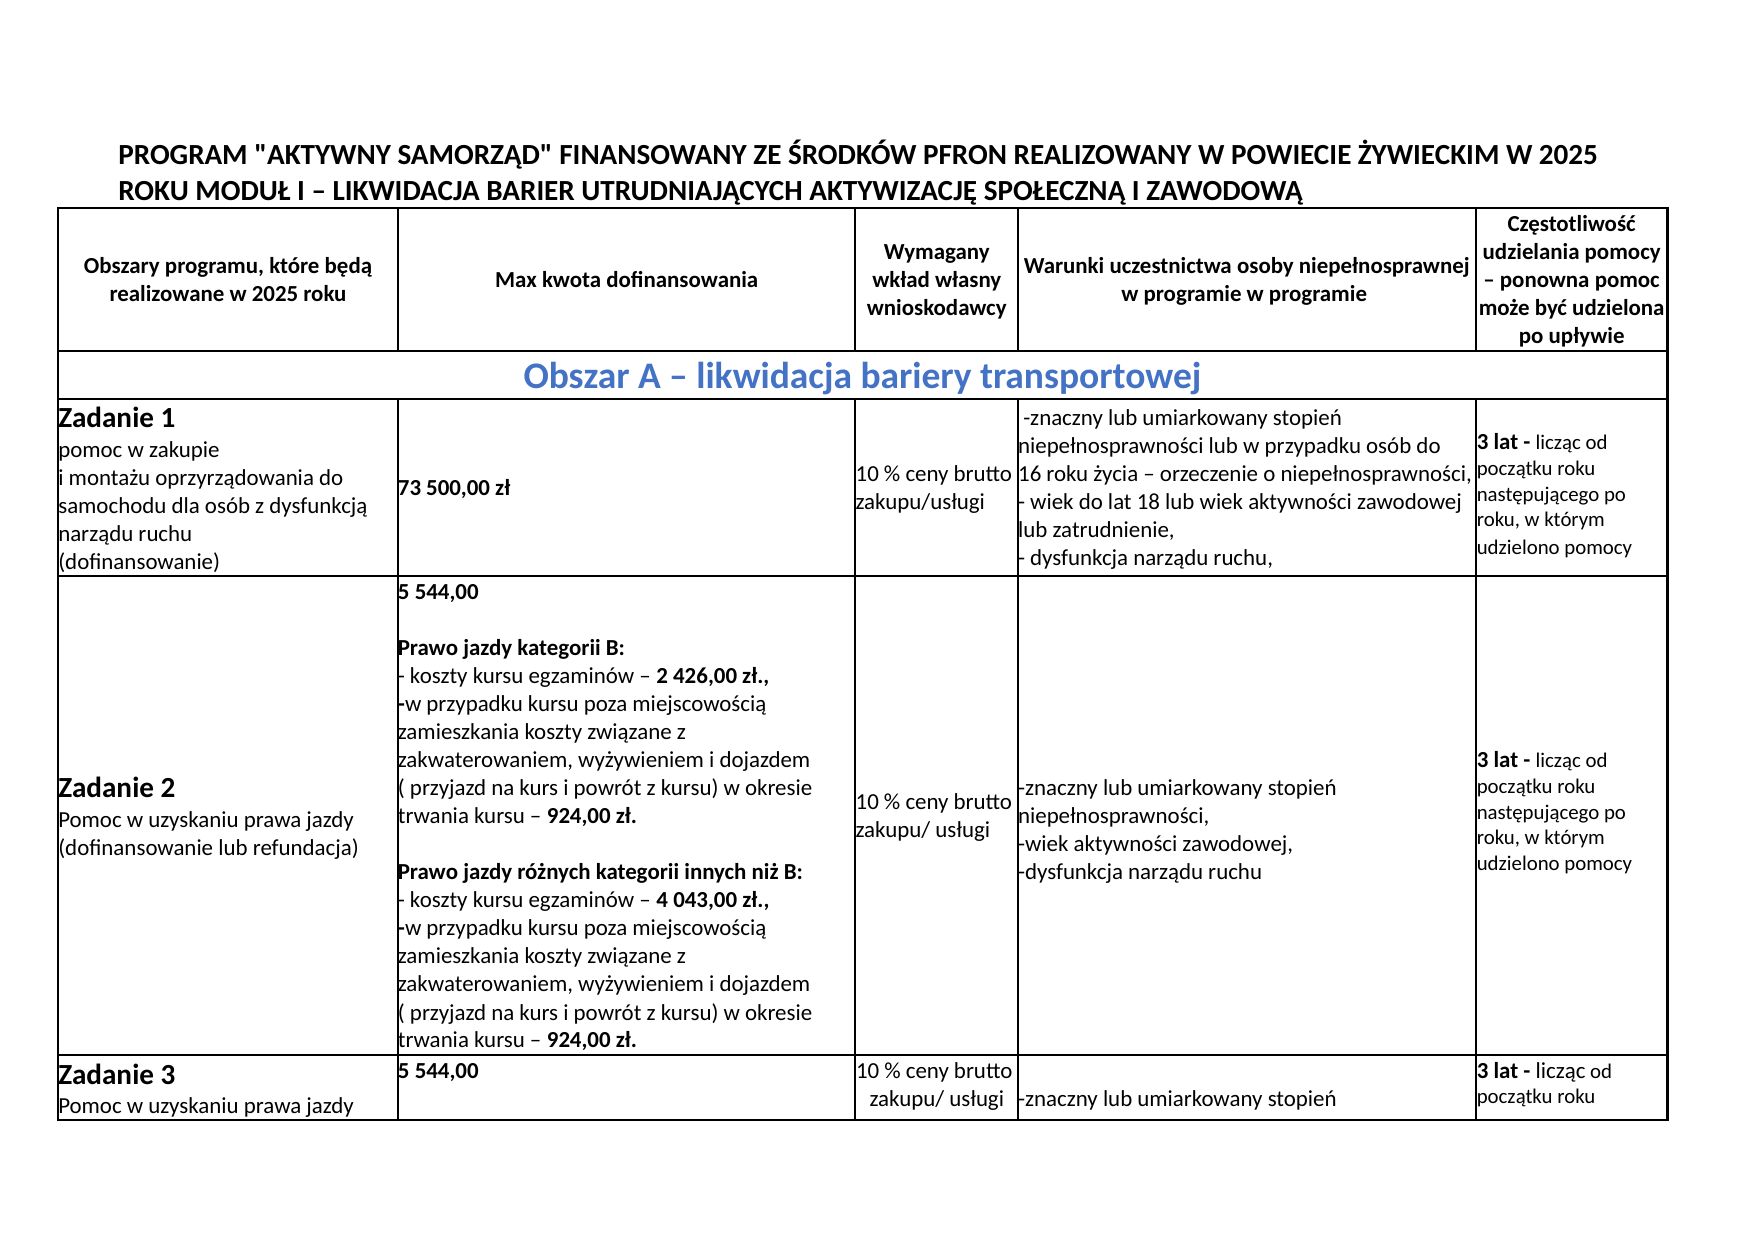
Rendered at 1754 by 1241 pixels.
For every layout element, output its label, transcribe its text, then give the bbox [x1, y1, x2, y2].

table_cell 5 544,00 Prawo jazdy kategorii B: - koszty kursu egzaminów – 2 426,00 zł., -w przypadku kursu poza miejscowością zamieszkania koszty związane z zakwaterowaniem, wyżywieniem i dojazdem ( przyjazd na kurs i powrót z kursu) w okresie trwania kursu – 924,00 zł. Prawo jazdy różnych kategorii innych niż B: - koszty kursu egzaminów – 4 043,00 zł., -w przypadku kursu poza miejscowością zamieszkania koszty związane z zakwaterowaniem, wyżywieniem i dojazdem ( przyjazd na kurs i powrót z kursu) w okresie trwania kursu – 924,00 zł. [399, 577, 854, 1054]
table_cell 5 544,00 [399, 1056, 854, 1119]
table_header Max kwota dofinansowania [399, 209, 854, 349]
table_cell 10 % ceny brutto zakupu/ usługi [856, 1056, 1017, 1119]
table_cell 3 lat - licząc od początku roku następującego po roku, w którym udzielono pomocy [1477, 400, 1666, 575]
table_header Wymagany wkład własny wnioskodawcy [856, 209, 1017, 349]
text PROGRAM "AKTYWNY SAMORZĄD" FINANSOWANY ZE ŚRODKÓW PFRON REALIZOWANY W POWIECIE ŻYWIECKIM W 2025 ROKU MODUŁ I – LIKWIDACJA BARIER UTRUDNIAJĄCYCH AKTYWIZACJĘ SPOŁECZNĄ I ZAWODOWĄ [118, 136, 1636, 207]
table_header Częstotliwość udzielania pomocy – ponowna pomoc może być udzielona po upływie [1477, 209, 1666, 349]
table_cell 3 lat - licząc od początku roku [1477, 1056, 1666, 1119]
table_cell Zadanie 1 pomoc w zakupie i montażu oprzyrządowania do samochodu dla osób z dysfunkcją narządu ruchu (dofinansowanie) [59, 400, 397, 575]
table_cell 10 % ceny brutto zakupu/ usługi [856, 577, 1017, 1054]
table_cell 10 % ceny brutto zakupu/usługi [856, 400, 1017, 575]
table_cell 3 lat - licząc od początku roku następującego po roku, w którym udzielono pomocy [1477, 577, 1666, 1054]
table_cell Zadanie 2 Pomoc w uzyskaniu prawa jazdy (dofinansowanie lub refundacja) [59, 577, 397, 1054]
table_header Warunki uczestnictwa osoby niepełnosprawnej w programie w programie [1019, 209, 1475, 349]
table_cell -znaczny lub umiarkowany stopień niepełnosprawności, -wiek aktywności zawodowej, -dysfunkcja narządu ruchu [1019, 577, 1475, 1054]
table_cell -znaczny lub umiarkowany stopień [1019, 1056, 1475, 1119]
table_cell Obszar A – likwidacja bariery transportowej [59, 352, 1666, 397]
table_cell 73 500,00 zł [399, 400, 854, 575]
table_cell Zadanie 3 Pomoc w uzyskaniu prawa jazdy [59, 1056, 397, 1119]
table_header Obszary programu, które będą realizowane w 2025 roku [59, 209, 397, 349]
table_cell -znaczny lub umiarkowany stopień niepełnosprawności lub w przypadku osób do 16 roku życia – orzeczenie o niepełnosprawności, - wiek do lat 18 lub wiek aktywności zawodowej lub zatrudnienie, - dysfunkcja narządu ruchu, [1019, 400, 1475, 575]
